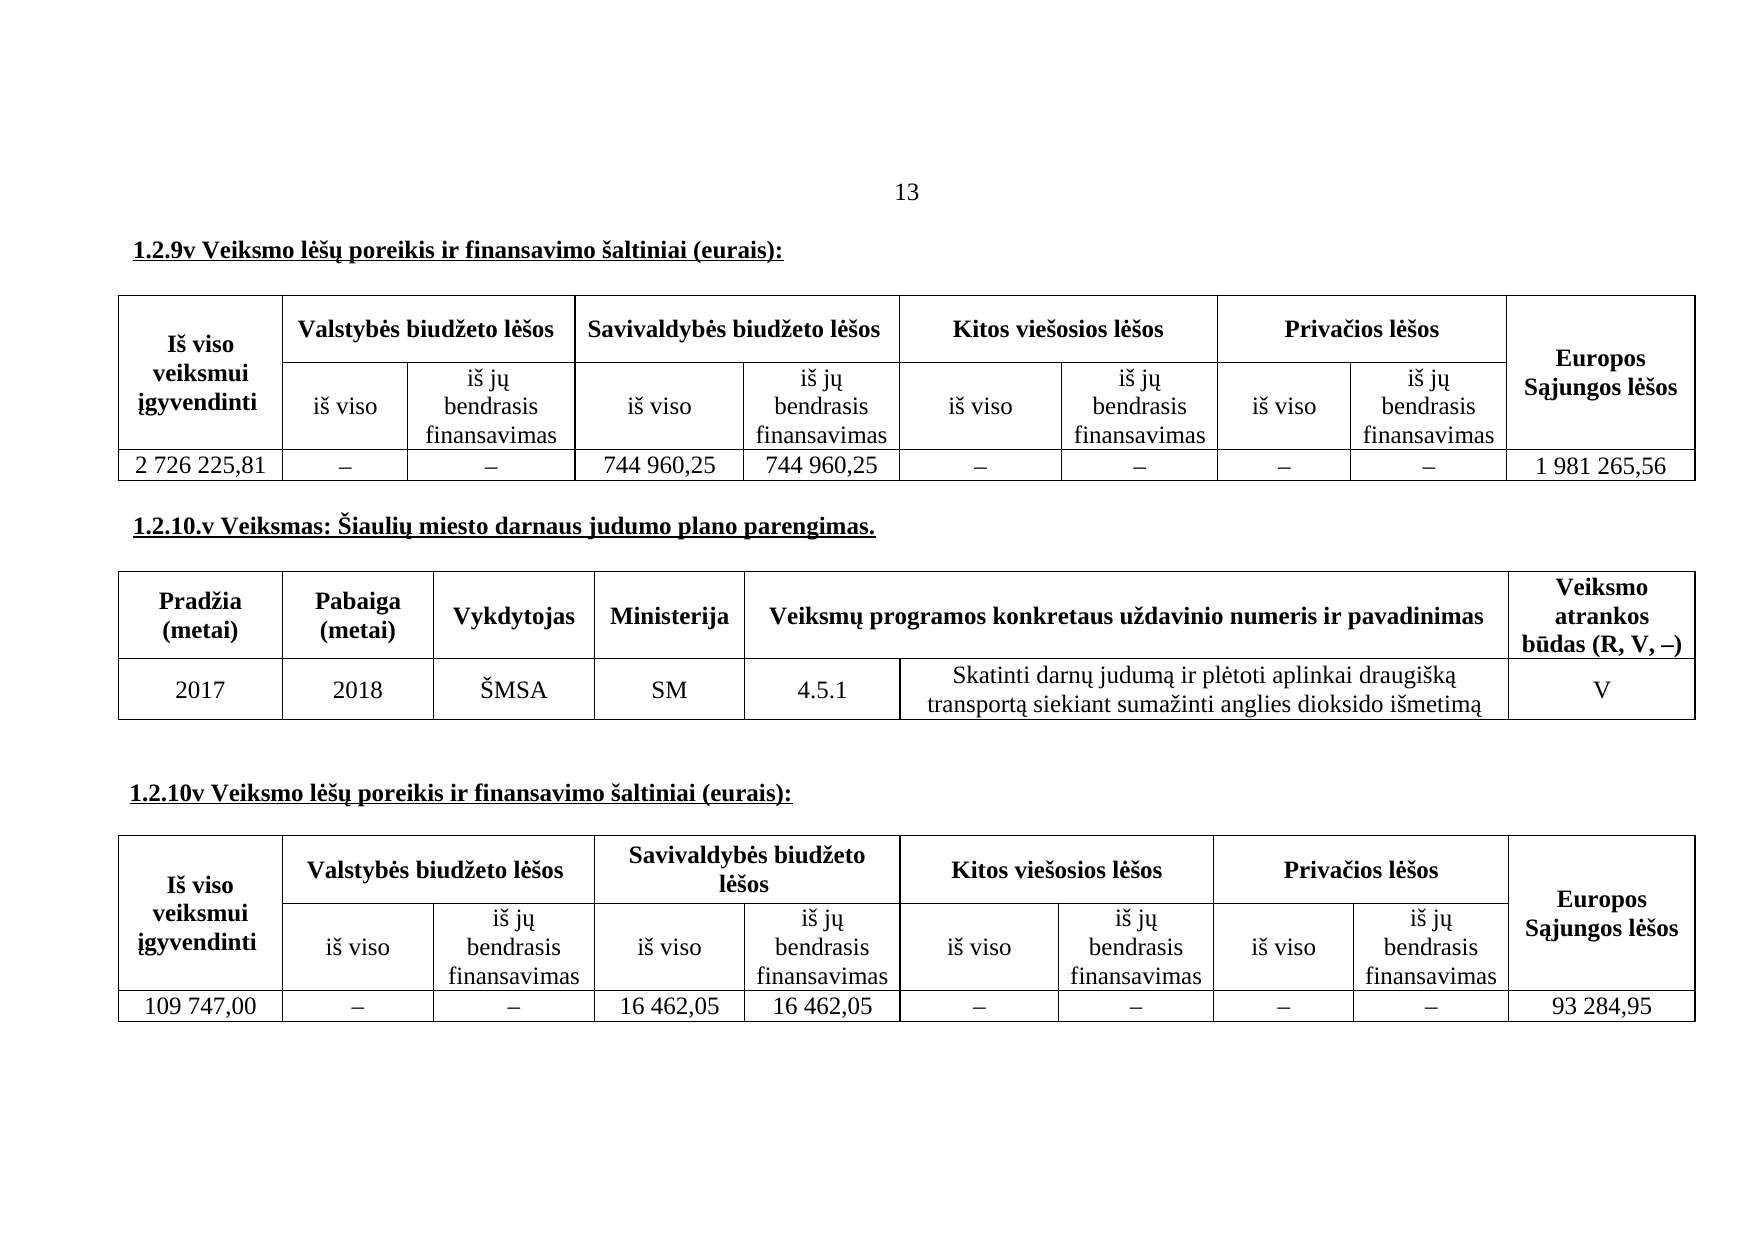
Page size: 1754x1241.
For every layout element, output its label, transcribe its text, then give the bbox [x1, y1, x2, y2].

table_cell – [1354, 991, 1508, 1021]
table_header Kitos viešosios lėšos [900, 296, 1217, 362]
table_cell – [1214, 991, 1353, 1021]
table_header Privačios lėšos [1218, 296, 1506, 362]
table_cell iš jų bendrasis finansavimas [1354, 904, 1508, 990]
table_cell 744 960,25 [744, 450, 899, 480]
table_cell iš jų bendrasis finansavimas [744, 363, 899, 449]
table_cell – [434, 991, 594, 1021]
table_cell Skatinti darnų judumą ir plėtoti aplinkai draugišką transportą siekiant sumažinti anglies dioksido išmetimą [901, 659, 1508, 719]
table_cell Privačios lėšos [1214, 836, 1508, 902]
table_cell 2018 [283, 659, 433, 719]
table_cell Iš viso veiksmui įgyvendinti [119, 836, 282, 990]
table_cell Valstybės biudžeto lėšos [283, 836, 594, 902]
text 1.2.9v Veiksmo lėšų poreikis ir finansavimo šaltiniai (eurais): [118, 235, 1698, 263]
table_cell – [1351, 450, 1506, 480]
table_cell – [900, 450, 1061, 480]
table_header Veiksmo atrankos būdas (R, V, –) [1509, 572, 1694, 658]
table_cell Kitos viešosios lėšos [901, 836, 1213, 902]
table_header Pradžia (metai) [119, 572, 282, 658]
table_cell 744 960,25 [576, 450, 743, 480]
table_header Savivaldybės biudžeto lėšos [576, 296, 899, 362]
table_cell – [1062, 450, 1217, 480]
table_cell – [408, 450, 574, 480]
table_cell iš jų bendrasis finansavimas [1351, 363, 1506, 449]
table_header Veiksmų programos konkretaus uždavinio numeris ir pavadinimas [745, 572, 1508, 658]
table_cell iš viso [900, 363, 1061, 449]
table_cell – [901, 991, 1058, 1021]
table_cell – [1059, 991, 1213, 1021]
table_cell iš jų bendrasis finansavimas [1062, 363, 1217, 449]
table_cell iš viso [576, 363, 743, 449]
table_cell iš jų bendrasis finansavimas [1059, 904, 1213, 990]
table_header Iš viso veiksmui įgyvendinti [119, 296, 282, 449]
table_cell iš viso [595, 904, 744, 990]
table_cell 2017 [119, 659, 282, 719]
table_cell 109 747,00 [119, 991, 282, 1021]
table_header Vykdytojas [434, 572, 594, 658]
table_cell 4.5.1 [745, 659, 899, 719]
table_cell iš viso [1214, 904, 1353, 990]
table_header Pabaiga (metai) [283, 572, 433, 658]
table_cell 93 284,95 [1509, 991, 1694, 1021]
table_cell 2 726 225,81 [119, 450, 282, 480]
text 1.2.10.v Veiksmas: Šiaulių miesto darnaus judumo plano parengimas. [118, 511, 1742, 540]
table_cell SM [595, 659, 744, 719]
table_cell – [1218, 450, 1350, 480]
table_cell iš jų bendrasis finansavimas [745, 904, 899, 990]
table_cell iš viso [283, 904, 433, 990]
table_cell 1.2.10v Veiksmo lėšų poreikis ir finansavimo šaltiniai (eurais): [118, 720, 1695, 835]
table_cell iš viso [1218, 363, 1350, 449]
table_header Valstybės biudžeto lėšos [283, 296, 574, 362]
table_cell ŠMSA [434, 659, 594, 719]
table_cell iš viso [901, 904, 1058, 990]
table_cell V [1509, 659, 1694, 719]
table_cell iš jų bendrasis finansavimas [434, 904, 594, 990]
table_header Europos Sąjungos lėšos [1507, 296, 1694, 449]
table_cell 16 462,05 [595, 991, 744, 1021]
table_cell – [283, 991, 433, 1021]
table_cell iš jų bendrasis finansavimas [408, 363, 574, 449]
table_cell – [283, 450, 407, 480]
table_cell Savivaldybės biudžeto lėšos [595, 836, 899, 902]
table_cell 16 462,05 [745, 991, 899, 1021]
table_cell 1 981 265,56 [1507, 450, 1694, 480]
table_cell Europos Sąjungos lėšos [1509, 836, 1694, 990]
table_header Ministerija [595, 572, 744, 658]
table_cell iš viso [283, 363, 407, 449]
